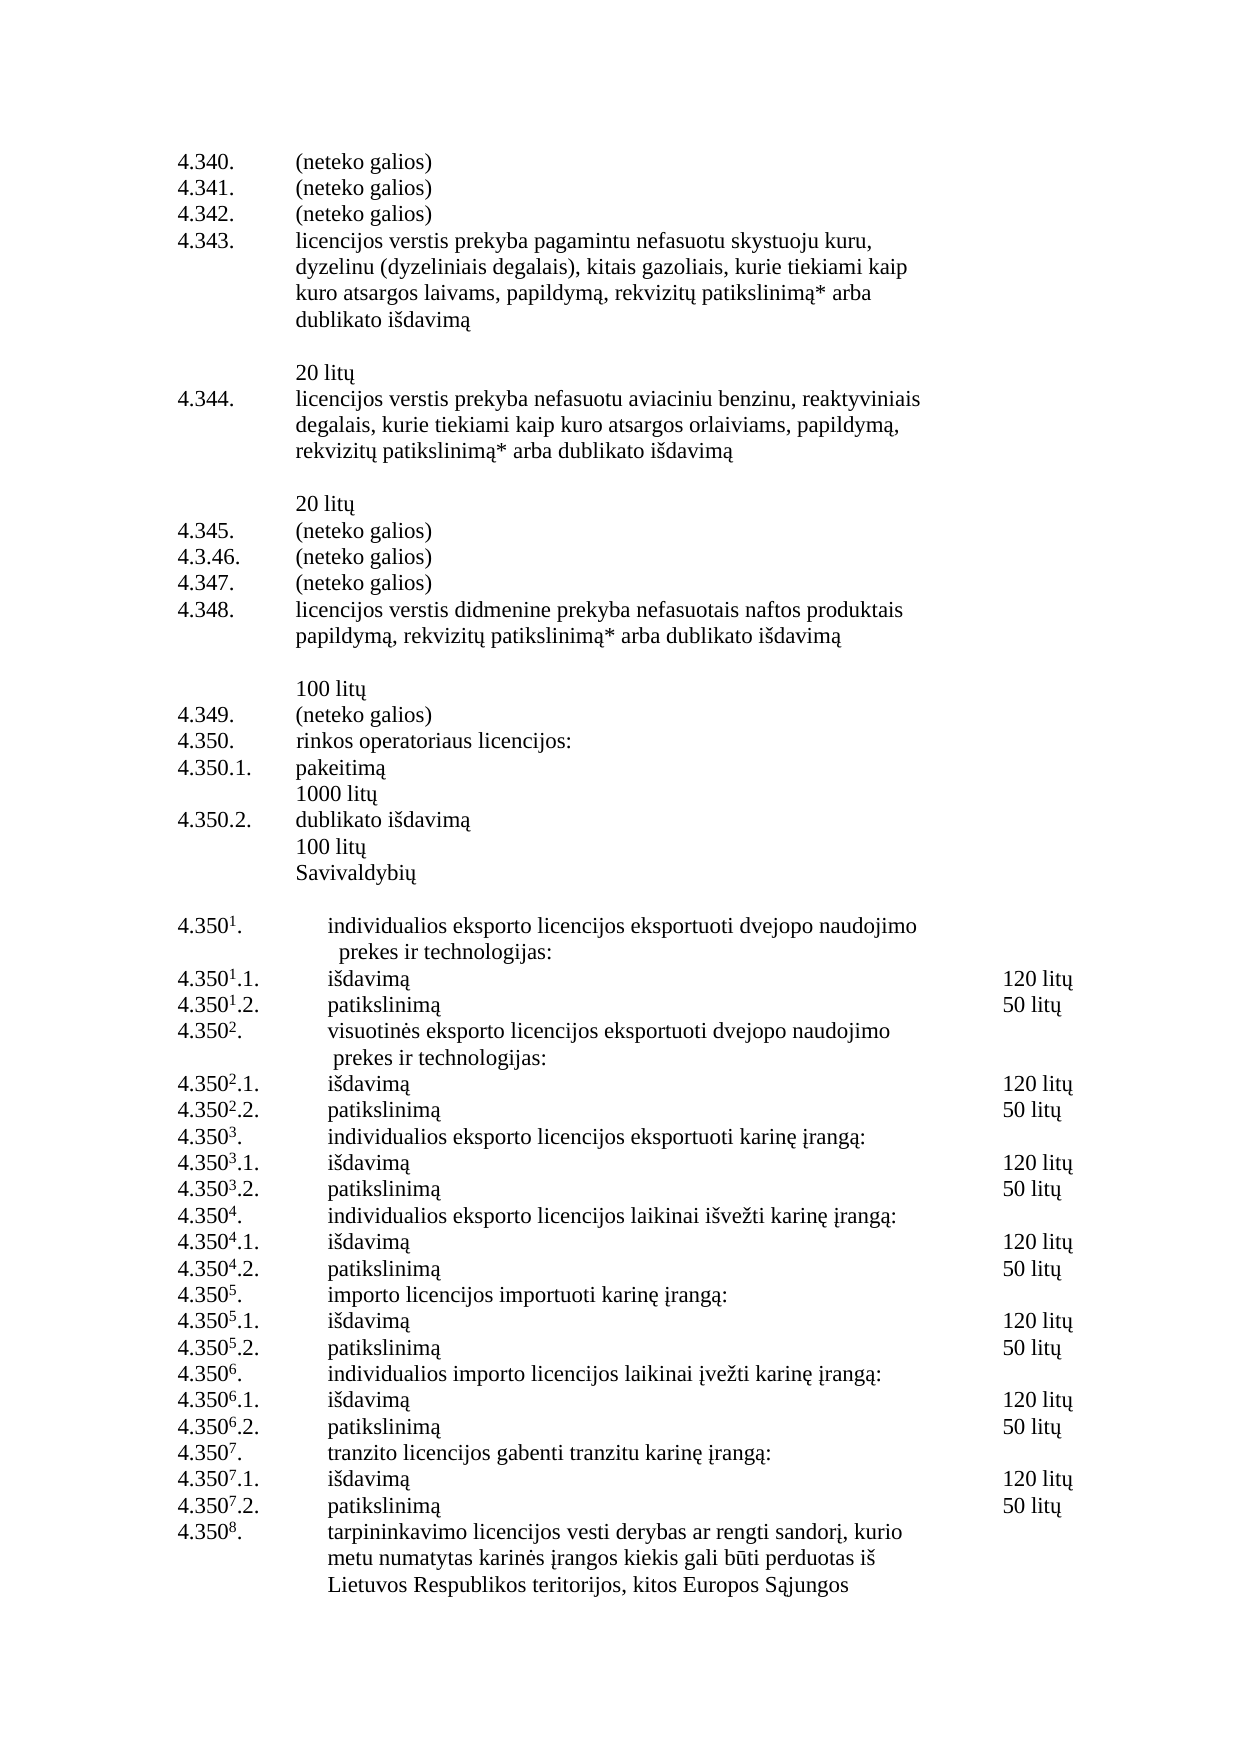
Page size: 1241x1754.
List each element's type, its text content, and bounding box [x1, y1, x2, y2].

list rinkos operatoriaus licencijos: [177, 727, 945, 754]
text 4.3505. importo licencijos importuoti karinę įrangą: [177, 1281, 1122, 1307]
text 4.347. (neteko galios) [177, 569, 945, 596]
text 4.348. licencijos verstis didmenine prekyba nefasuotais naftos produktais papildymą, rekvizitų patikslinimą* arba dublikato išdavimą 100 litų [177, 596, 945, 701]
text 4.341. (neteko galios) [177, 174, 945, 200]
text 4.3502. visuotinės eksporto licencijos eksportuoti dvejopo naudojimo [177, 1017, 1122, 1044]
text 4.350.1. pakeitimą 1000 litų [177, 754, 945, 807]
text 4.340. (neteko galios) [177, 148, 945, 174]
text Lietuvos Respublikos teritorijos, kitos Europos Sąjungos [252, 1571, 1122, 1597]
text 4.3507. tranzito licencijos gabenti tranzitu karinę įrangą: [177, 1439, 1122, 1465]
text 4.3504.1. išdavimą 120 litų [177, 1228, 1122, 1254]
text 4.3505.2. patikslinimą 50 litų [177, 1334, 1122, 1360]
text 4.345. (neteko galios) [177, 517, 945, 543]
text 4.3501.2. patikslinimą 50 litų [177, 991, 1122, 1017]
text 4.3.46. (neteko galios) [177, 543, 945, 569]
text 4.3501.1. išdavimą 120 litų [177, 965, 1122, 991]
text 4.3507.1. išdavimą 120 litų [177, 1465, 1122, 1492]
text 4.3501. individualios eksporto licencijos eksportuoti dvejopo naudojimo [177, 912, 1122, 938]
text 4.343. licencijos verstis prekyba pagamintu nefasuotu skystuoju kuru, dyzelinu (dyzeliniais degalais), kitais gazoliais, kurie tiekiami kaip kuro atsargos laivams, papildymą, rekvizitų patikslinimą* arba dublikato išdavimą 20 litų [177, 227, 945, 385]
text 4.3508. tarpininkavimo licencijos vesti derybas ar rengti sandorį, kurio [177, 1518, 1122, 1544]
text Savivaldybių [177, 859, 945, 886]
text 4.344. licencijos verstis prekyba nefasuotu aviaciniu benzinu, reaktyviniais degalais, kurie tiekiami kaip kuro atsargos orlaiviams, papildymą, rekvizitų patikslinimą* arba dublikato išdavimą 20 litų [177, 385, 945, 517]
text 4.342. (neteko galios) [177, 200, 945, 227]
text 4.3504. individualios eksporto licencijos laikinai išvežti karinę įrangą: [177, 1202, 1122, 1228]
text 4.3503.2. patikslinimą 50 litų [177, 1176, 1122, 1202]
text 4.3506.2. patikslinimą 50 litų [177, 1413, 1122, 1439]
text prekes ir technologijas: [327, 938, 1122, 965]
text 4.3502.2. patikslinimą 50 litų [177, 1096, 1122, 1123]
text 4.350.2. dublikato išdavimą 100 litų [177, 807, 945, 859]
text 4.349. (neteko galios) [177, 701, 945, 727]
text 4.3502.1. išdavimą 120 litų [177, 1070, 1122, 1096]
text 4.3507.2. patikslinimą 50 litų [177, 1492, 1122, 1518]
text 4.3506. individualios importo licencijos laikinai įvežti karinę įrangą: [177, 1360, 1122, 1386]
text 4.3506.1. išdavimą 120 litų [177, 1386, 1122, 1413]
text prekes ir technologijas: [327, 1044, 1122, 1070]
text metu numatytas karinės įrangos kiekis gali būti perduotas iš [252, 1544, 1122, 1571]
text 4.3503. individualios eksporto licencijos eksportuoti karinę įrangą: [177, 1123, 1122, 1149]
text 4.3505.1. išdavimą 120 litų [177, 1307, 1122, 1334]
text 4.3504.2. patikslinimą 50 litų [177, 1254, 1122, 1281]
text 4.3503.1. išdavimą 120 litų [177, 1149, 1122, 1176]
